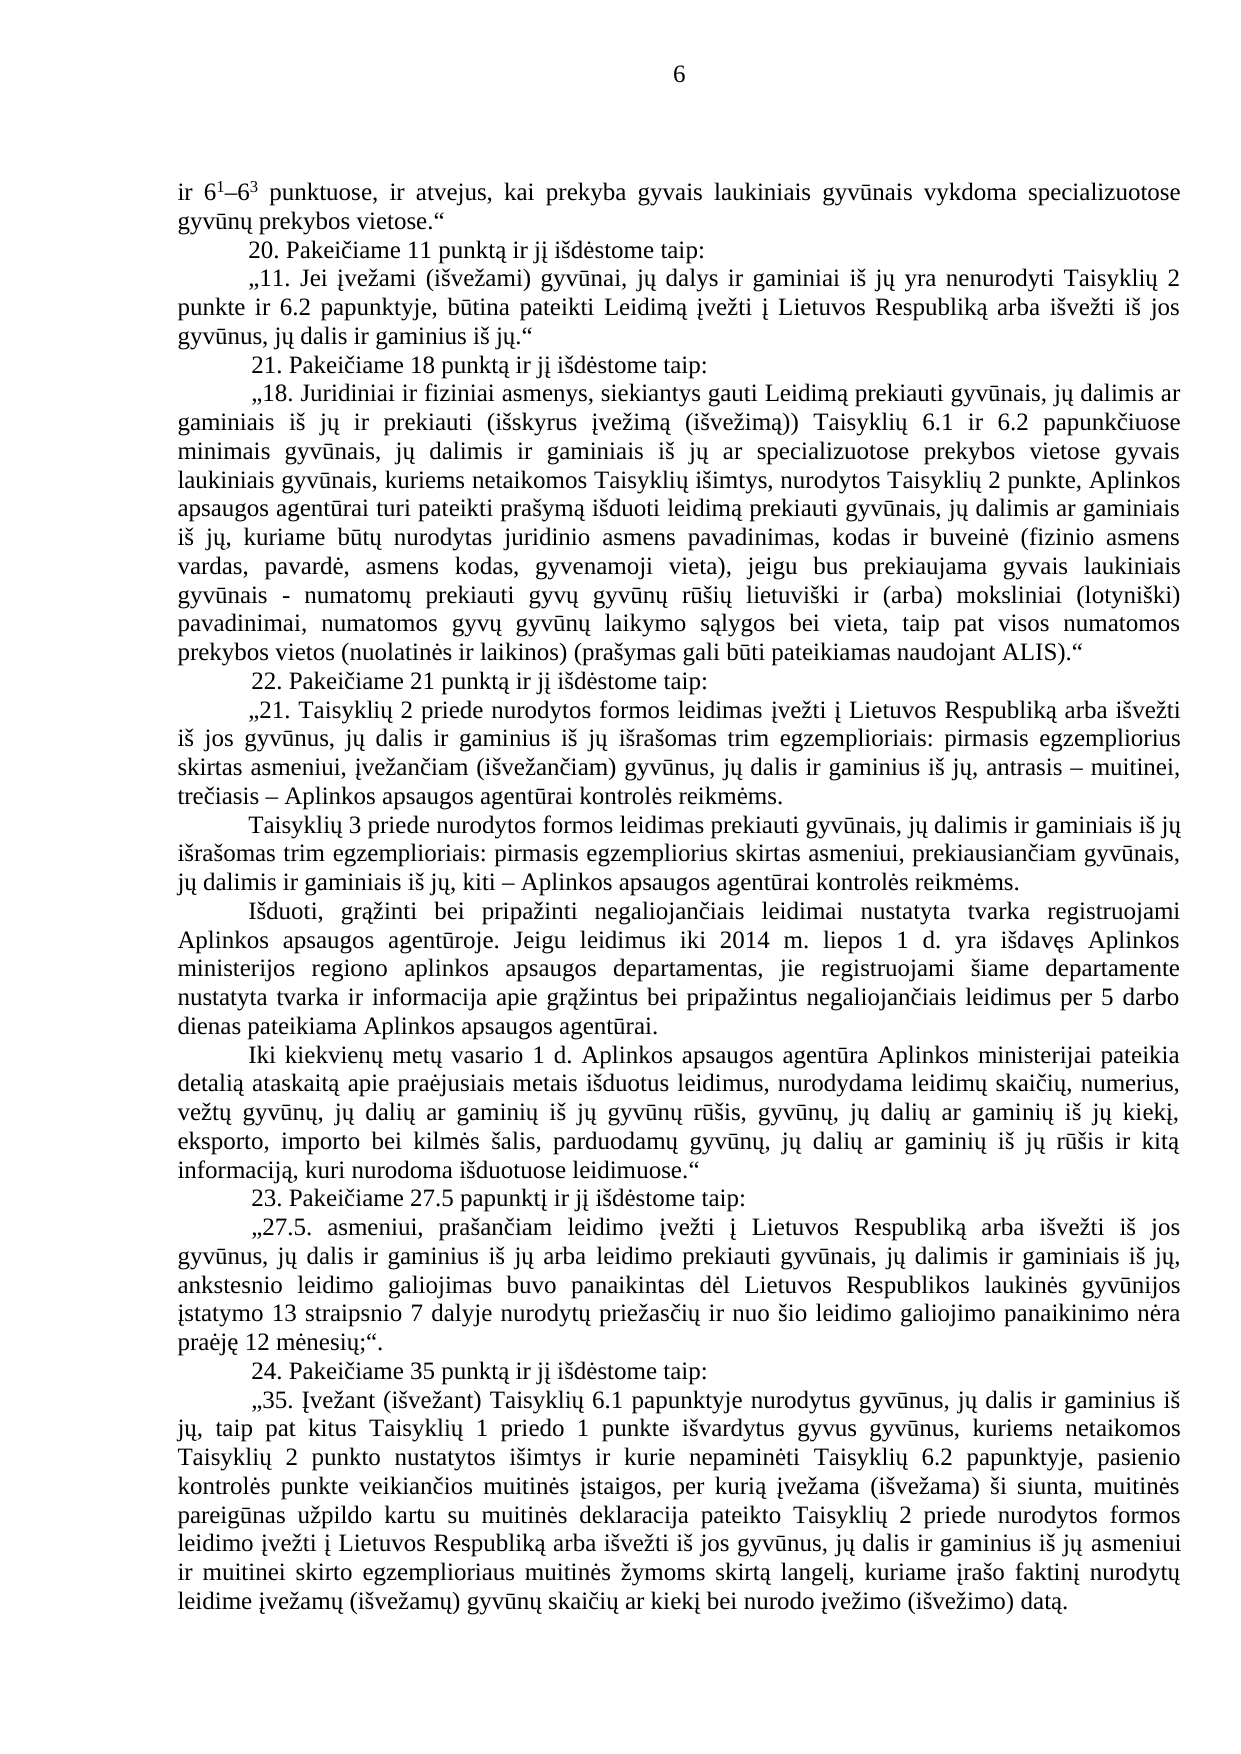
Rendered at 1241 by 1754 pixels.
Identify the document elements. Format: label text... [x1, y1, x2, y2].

text 21. Pakeičiame 18 punktą ir jį išdėstome taip: [177, 350, 1152, 378]
text 24. Pakeičiame 35 punktą ir jį išdėstome taip: [177, 1356, 1181, 1385]
text 22. Pakeičiame 21 punktą ir jį išdėstome taip: [177, 666, 1152, 695]
text Taisyklių 3 priede nurodytos formos leidimas prekiauti gyvūnais, jų dalimis ir gaminiais iš jų išrašomas trim egzemplioriais: pirmasis egzempliorius skirtas asmeniui, prekiausiančiam gyvūnais, jų dalimis ir gaminiais iš jų, kiti – Aplinkos apsaugos agentūrai kontrolės reikmėms. [177, 810, 1181, 896]
text Išduoti, grąžinti bei pripažinti negaliojančiais leidimai nustatyta tvarka registruojami Aplinkos apsaugos agentūroje. Jeigu leidimus iki 2014 m. liepos 1 d. yra išdavęs Aplinkos ministerijos regiono aplinkos apsaugos departamentas, jie registruojami šiame departamente nustatyta tvarka ir informacija apie grąžintus bei pripažintus negaliojančiais leidimus per 5 darbo dienas pateikiama Aplinkos apsaugos agentūrai. [177, 896, 1181, 1040]
text Iki kiekvienų metų vasario 1 d. Aplinkos apsaugos agentūra Aplinkos ministerijai pateikia detalią ataskaitą apie praėjusiais metais išduotus leidimus, nurodydama leidimų skaičių, numerius, vežtų gyvūnų, jų dalių ar gaminių iš jų gyvūnų rūšis, gyvūnų, jų dalių ar gaminių iš jų kiekį, eksporto, importo bei kilmės šalis, parduodamų gyvūnų, jų dalių ar gaminių iš jų rūšis ir kitą informaciją, kuri nurodoma išduotuose leidimuose.“ [177, 1040, 1181, 1183]
text ir 61–63 punktuose, ir atvejus, kai prekyba gyvais laukiniais gyvūnais vykdoma specializuotose gyvūnų prekybos vietose.“ [177, 177, 1181, 235]
text „27.5. asmeniui, prašančiam leidimo įvežti į Lietuvos Respubliką arba išvežti iš jos gyvūnus, jų dalis ir gaminius iš jų arba leidimo prekiauti gyvūnais, jų dalimis ir gaminiais iš jų, ankstesnio leidimo galiojimas buvo panaikintas dėl Lietuvos Respublikos laukinės gyvūnijos įstatymo 13 straipsnio 7 dalyje nurodytų priežasčių ir nuo šio leidimo galiojimo panaikinimo nėra praėję 12 mėnesių;“. [177, 1212, 1181, 1356]
text „35. Įvežant (išvežant) Taisyklių 6.1 papunktyje nurodytus gyvūnus, jų dalis ir gaminius iš jų, taip pat kitus Taisyklių 1 priedo 1 punkte išvardytus gyvus gyvūnus, kuriems netaikomos Taisyklių 2 punkto nustatytos išimtys ir kurie nepaminėti Taisyklių 6.2 papunktyje, pasienio kontrolės punkte veikiančios muitinės įstaigos, per kurią įvežama (išvežama) ši siunta, muitinės pareigūnas užpildo kartu su muitinės deklaracija pateikto Taisyklių 2 priede nurodytos formos leidimo įvežti į Lietuvos Respubliką arba išvežti iš jos gyvūnus, jų dalis ir gaminius iš jų asmeniui ir muitinei skirto egzemplioriaus muitinės žymoms skirtą langelį, kuriame įrašo faktinį nurodytų leidime įvežamų (išvežamų) gyvūnų skaičių ar kiekį bei nurodo įvežimo (išvežimo) datą. [177, 1385, 1181, 1615]
text 20. Pakeičiame 11 punktą ir jį išdėstome taip: [177, 235, 1181, 263]
text „21. Taisyklių 2 priede nurodytos formos leidimas įvežti į Lietuvos Respubliką arba išvežti iš jos gyvūnus, jų dalis ir gaminius iš jų išrašomas trim egzemplioriais: pirmasis egzempliorius skirtas asmeniui, įvežančiam (išvežančiam) gyvūnus, jų dalis ir gaminius iš jų, antrasis – muitinei, trečiasis – Aplinkos apsaugos agentūrai kontrolės reikmėms. [177, 695, 1181, 810]
text „18. Juridiniai ir fiziniai asmenys, siekiantys gauti Leidimą prekiauti gyvūnais, jų dalimis ar gaminiais iš jų ir prekiauti (išskyrus įvežimą (išvežimą)) Taisyklių 6.1 ir 6.2 papunkčiuose minimais gyvūnais, jų dalimis ir gaminiais iš jų ar specializuotose prekybos vietose gyvais laukiniais gyvūnais, kuriems netaikomos Taisyklių išimtys, nurodytos Taisyklių 2 punkte, Aplinkos apsaugos agentūrai turi pateikti prašymą išduoti leidimą prekiauti gyvūnais, jų dalimis ar gaminiais iš jų, kuriame būtų nurodytas juridinio asmens pavadinimas, kodas ir buveinė (fizinio asmens vardas, pavardė, asmens kodas, gyvenamoji vieta), jeigu bus prekiaujama gyvais laukiniais gyvūnais - numatomų prekiauti gyvų gyvūnų rūšių lietuviški ir (arba) moksliniai (lotyniški) pavadinimai, numatomos gyvų gyvūnų laikymo sąlygos bei vieta, taip pat visos numatomos prekybos vietos (nuolatinės ir laikinos) (prašymas gali būti pateikiamas naudojant ALIS).“ [177, 378, 1181, 666]
text 23. Pakeičiame 27.5 papunktį ir jį išdėstome taip: [177, 1183, 1181, 1212]
text „11. Jei įvežami (išvežami) gyvūnai, jų dalys ir gaminiai iš jų yra nenurodyti Taisyklių 2 punkte ir 6.2 papunktyje, būtina pateikti Leidimą įvežti į Lietuvos Respubliką arba išvežti iš jos gyvūnus, jų dalis ir gaminius iš jų.“ [177, 263, 1181, 350]
